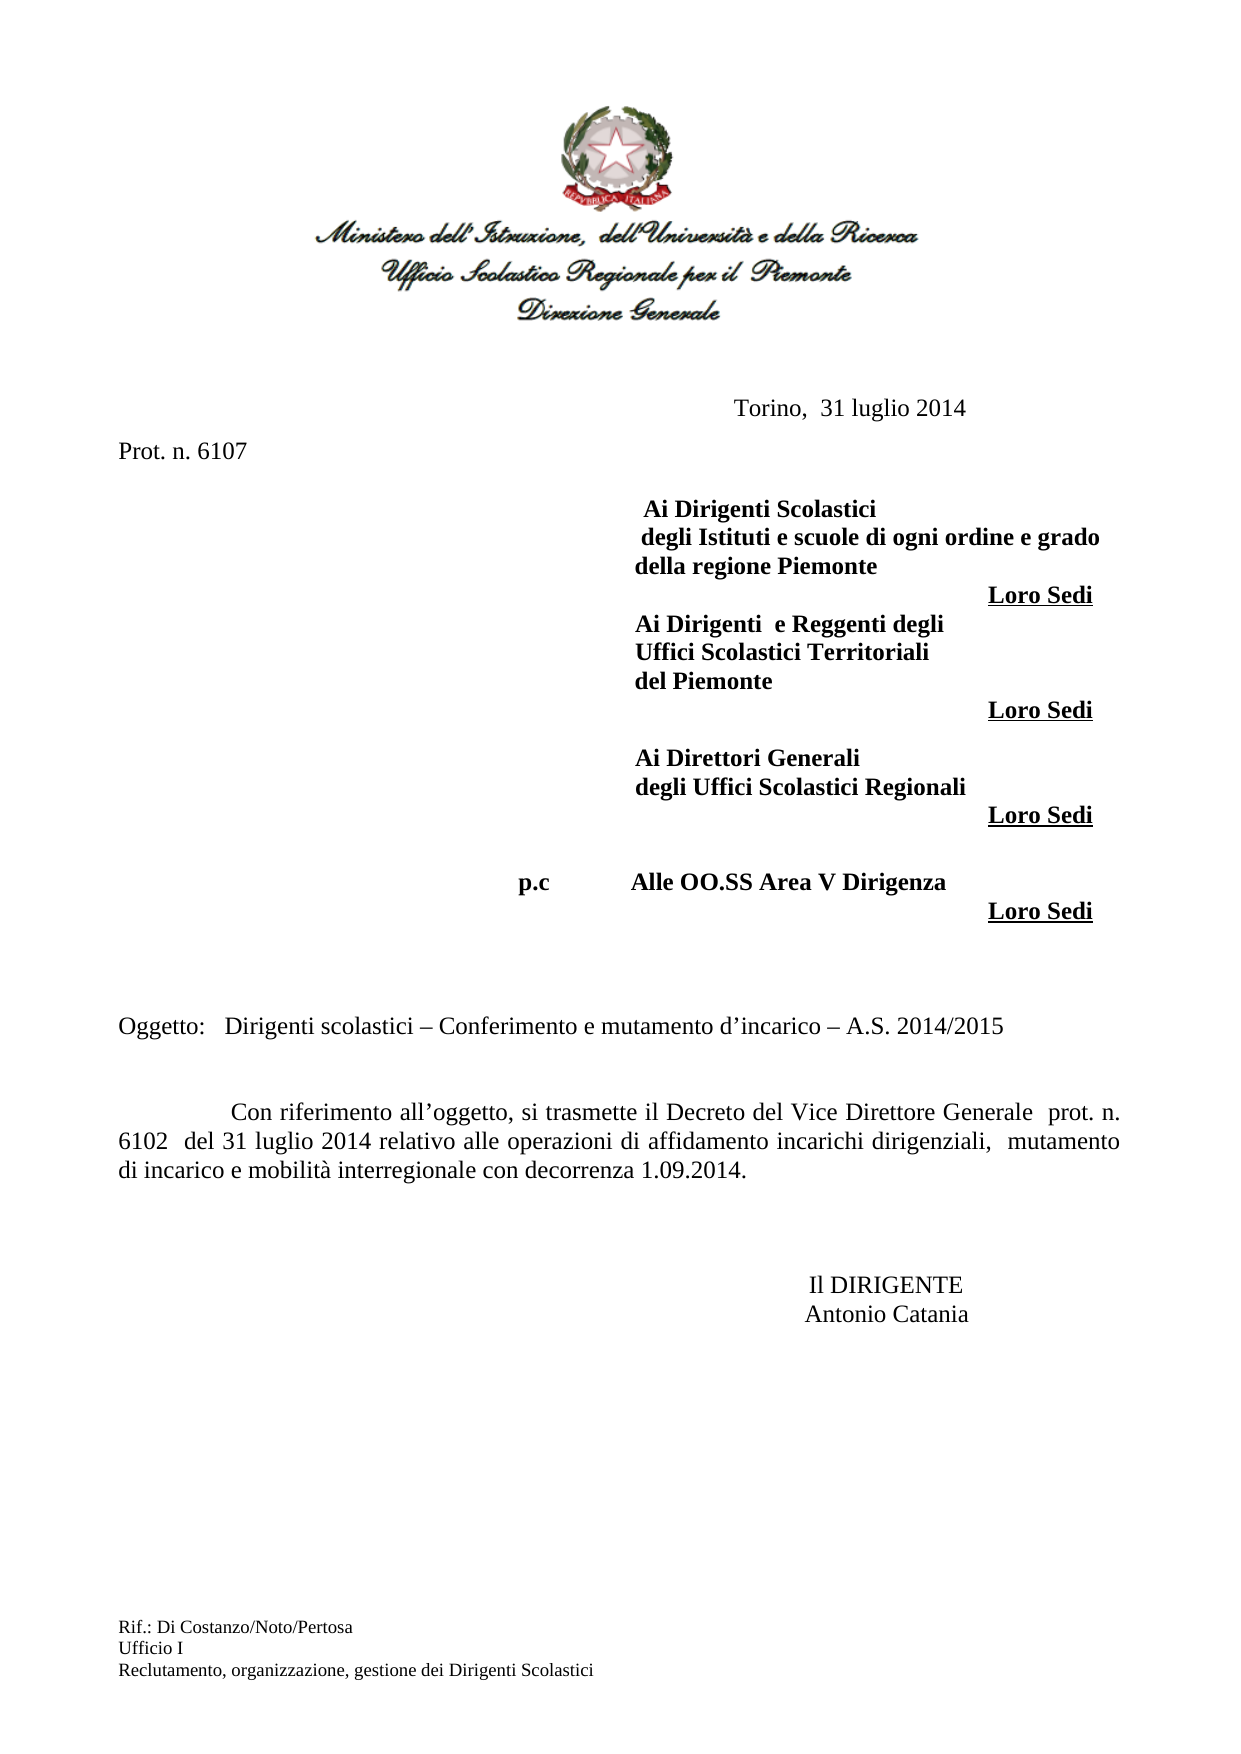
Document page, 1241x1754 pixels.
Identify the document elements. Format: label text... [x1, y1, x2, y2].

text Ai Dirigenti e Reggenti degli [177, 609, 1063, 637]
text p.c Alle OO.SS Area V Dirigenza [118, 867, 1122, 896]
subtitle Il DIRIGENTE [177, 1270, 1063, 1299]
text Loro Sedi [118, 896, 1093, 925]
text Loro Sedi [118, 800, 1093, 829]
subtitle Torino, 31 luglio 2014 [177, 393, 1063, 422]
subtitle Antonio Catania [118, 1299, 1063, 1327]
text Ai Dirigenti Scolastici [643, 465, 1122, 522]
text Prot. n. 6107 [118, 436, 1122, 465]
text del Piemonte [561, 666, 1063, 695]
text degli Uffici Scolastici Regionali [118, 772, 1063, 800]
text Loro Sedi [266, 695, 1093, 724]
subtitle Oggetto: Dirigenti scolastici – Conferimento e mutamento d’incarico – A.S. 2014/2015 [118, 1011, 1122, 1040]
text Uffici Scolastici Territoriali [177, 637, 1063, 666]
text degli Istituti e scuole di ogni ordine e grado della regione Piemonte [634, 522, 1122, 580]
subtitle Ai Direttori Generali [118, 743, 1063, 772]
text Con riferimento all’oggetto, si trasmette il Decreto del Vice Direttore Generale prot. n. 6102 del 31 luglio 2014 relativo alle operazioni di affidamento incarichi dirigenziali, mutamento di incarico e mobilità interregionale con decorrenza 1.09.2014. [118, 1097, 1122, 1184]
text Loro Sedi [709, 580, 1093, 609]
